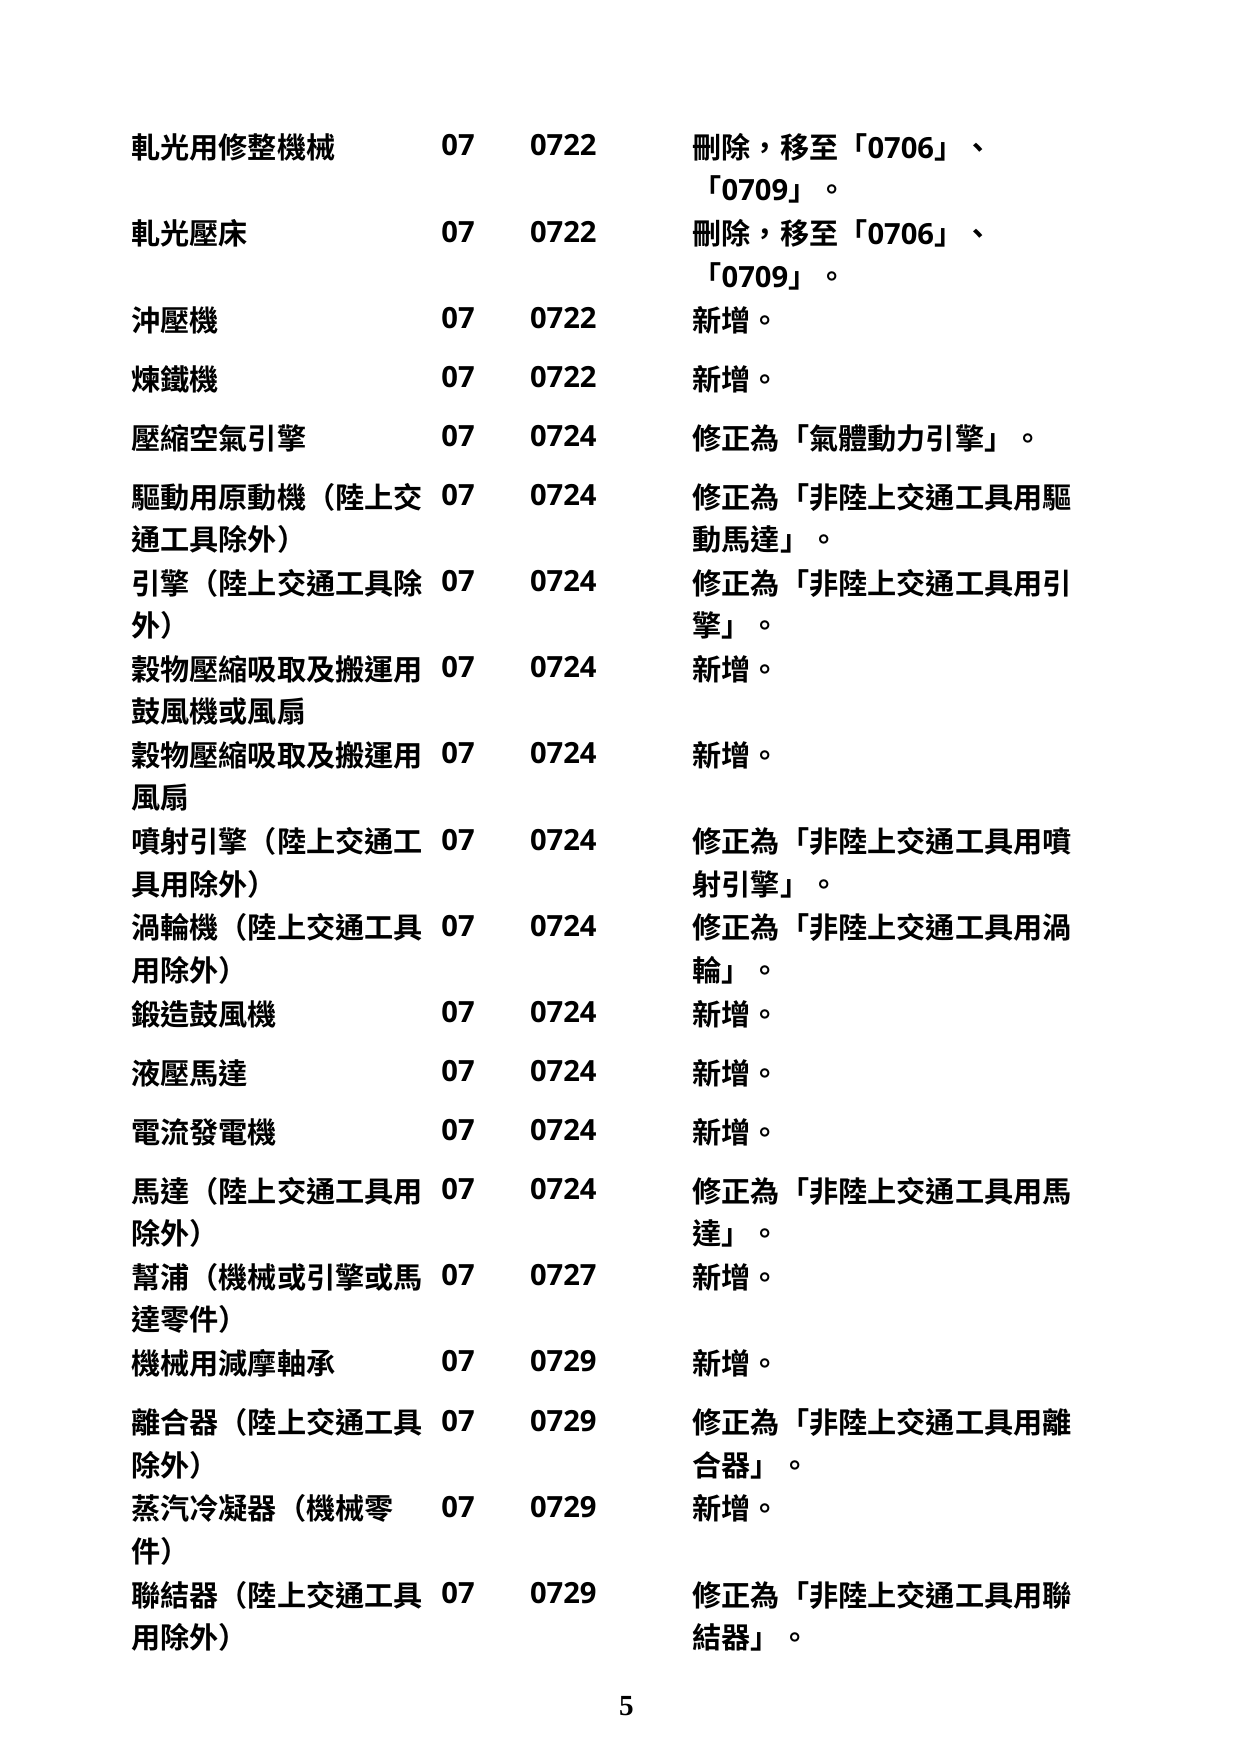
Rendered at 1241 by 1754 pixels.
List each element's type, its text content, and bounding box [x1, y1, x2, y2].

table_cell 煉鐵機 [129, 356, 438, 414]
table_cell 馬達（陸上交通工具用除外） [129, 1168, 438, 1253]
table_cell 0724 [528, 733, 689, 817]
table_cell 蒸汽冷凝器（機械零件） [129, 1486, 438, 1571]
table_cell 07 [439, 733, 526, 817]
table_cell 07 [439, 1486, 526, 1571]
table_cell 修正為「非陸上交通工具用驅動馬達」。 [690, 475, 1102, 559]
table_cell 0722 [528, 356, 689, 414]
table_cell 鍛造鼓風機 [129, 991, 438, 1049]
table_cell 07 [439, 991, 526, 1049]
table_cell 穀物壓縮吸取及搬運用鼓風機或風扇 [129, 647, 438, 731]
table_cell 07 [439, 1168, 526, 1253]
table_cell 07 [439, 905, 526, 990]
table_cell 0724 [528, 991, 689, 1049]
table_cell 噴射引擎（陸上交通工具用除外） [129, 819, 438, 903]
table_cell 新增。 [690, 297, 1102, 355]
table_cell 0724 [528, 647, 689, 731]
table_cell 0724 [528, 475, 689, 559]
table_cell 0722 [528, 297, 689, 355]
table_cell 0727 [528, 1255, 689, 1339]
table_cell 07 [439, 475, 526, 559]
table_cell 沖壓機 [129, 297, 438, 355]
table_cell 新增。 [690, 356, 1102, 414]
table_cell 修正為「非陸上交通工具用引擎」。 [690, 561, 1102, 645]
table_cell 電流發電機 [129, 1110, 438, 1167]
table_cell 0722 [528, 125, 689, 209]
table_cell 07 [439, 819, 526, 903]
table_cell 新增。 [690, 1050, 1102, 1108]
table_cell 0729 [528, 1400, 689, 1484]
table_cell 刪除，移至「0706」、「0709」。 [690, 125, 1102, 209]
table_cell 07 [439, 1572, 526, 1657]
table_cell 07 [439, 297, 526, 355]
table_cell 穀物壓縮吸取及搬運用風扇 [129, 733, 438, 817]
table_cell 07 [439, 125, 526, 209]
table_cell 0724 [528, 819, 689, 903]
table_cell 07 [439, 1341, 526, 1398]
table_cell 07 [439, 1400, 526, 1484]
table_cell 0729 [528, 1341, 689, 1398]
table_cell 新增。 [690, 1110, 1102, 1167]
table_cell 0724 [528, 561, 689, 645]
table_cell 修正為「非陸上交通工具用離合器」。 [690, 1400, 1102, 1484]
table_cell 刪除，移至「0706」、「0709」。 [690, 211, 1102, 296]
table_cell 離合器（陸上交通工具除外） [129, 1400, 438, 1484]
table_cell 07 [439, 415, 526, 473]
table_cell 修正為「非陸上交通工具用馬達」。 [690, 1168, 1102, 1253]
table_cell 幫浦（機械或引擎或馬達零件） [129, 1255, 438, 1339]
table_cell 07 [439, 647, 526, 731]
table_cell 聯結器（陸上交通工具用除外） [129, 1572, 438, 1657]
table_cell 新增。 [690, 733, 1102, 817]
table_cell 修正為「非陸上交通工具用聯結器」。 [690, 1572, 1102, 1657]
table_cell 07 [439, 356, 526, 414]
table_cell 0729 [528, 1572, 689, 1657]
table_cell 0724 [528, 1050, 689, 1108]
table_cell 機械用減摩軸承 [129, 1341, 438, 1398]
table_cell 修正為「氣體動力引擎」。 [690, 415, 1102, 473]
table_cell 07 [439, 1110, 526, 1167]
table_cell 新增。 [690, 1255, 1102, 1339]
table_cell 新增。 [690, 1486, 1102, 1571]
table_cell 修正為「非陸上交通工具用渦輪」。 [690, 905, 1102, 990]
table_cell 引擎（陸上交通工具除外） [129, 561, 438, 645]
table_cell 新增。 [690, 1341, 1102, 1398]
table_cell 軋光壓床 [129, 211, 438, 296]
table_cell 0724 [528, 1168, 689, 1253]
table_cell 驅動用原動機（陸上交通工具除外） [129, 475, 438, 559]
table_cell 07 [439, 1255, 526, 1339]
table_cell 新增。 [690, 647, 1102, 731]
table_cell 07 [439, 1050, 526, 1108]
table_cell 07 [439, 211, 526, 296]
table_cell 0722 [528, 211, 689, 296]
table_cell 新增。 [690, 991, 1102, 1049]
table_cell 07 [439, 561, 526, 645]
table_cell 0724 [528, 905, 689, 990]
table_cell 液壓馬達 [129, 1050, 438, 1108]
table_cell 渦輪機（陸上交通工具用除外） [129, 905, 438, 990]
table_cell 修正為「非陸上交通工具用噴射引擎」。 [690, 819, 1102, 903]
table_cell 0724 [528, 415, 689, 473]
table_cell 軋光用修整機械 [129, 125, 438, 209]
table_cell 壓縮空氣引擎 [129, 415, 438, 473]
table_cell 0729 [528, 1486, 689, 1571]
table_cell 0724 [528, 1110, 689, 1167]
